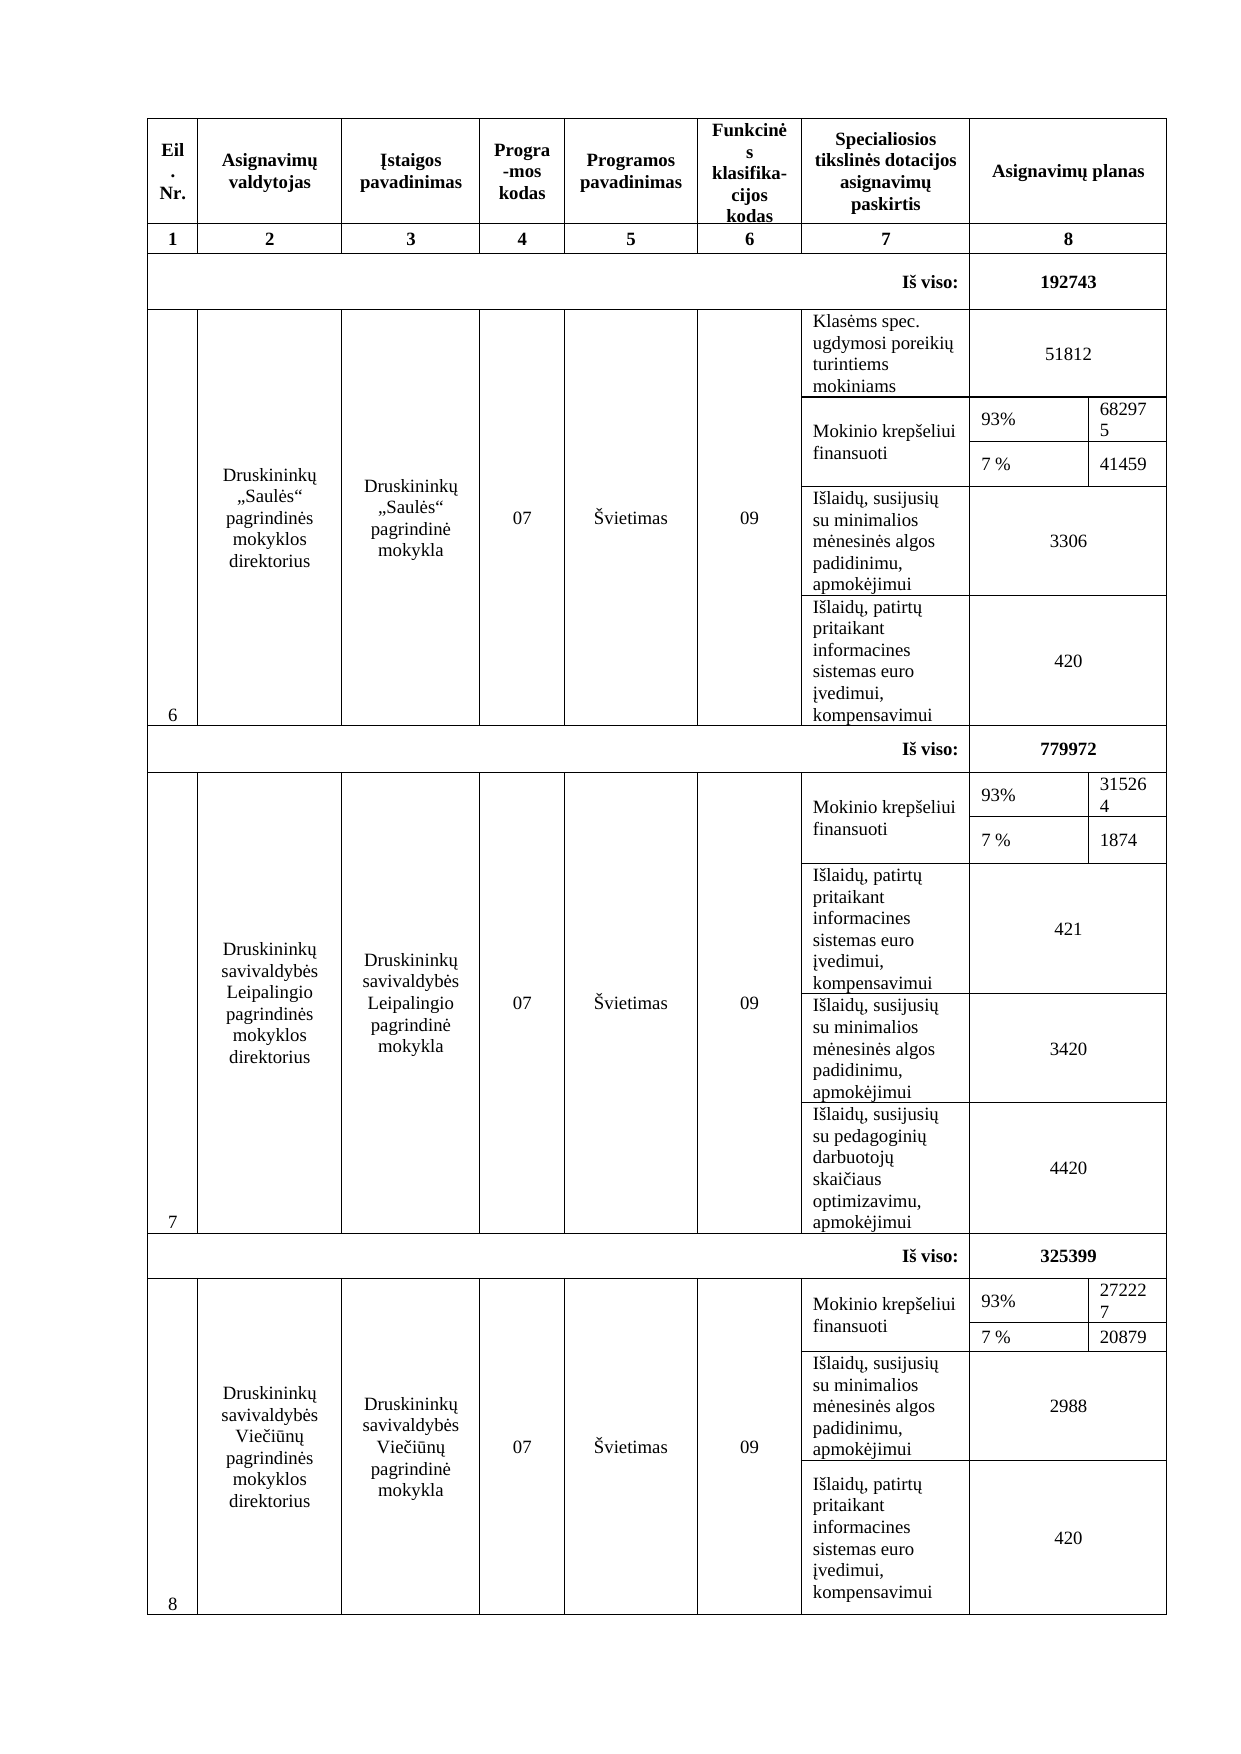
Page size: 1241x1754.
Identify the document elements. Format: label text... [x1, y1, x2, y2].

table_cell 3420 [970, 994, 1166, 1102]
table_cell 51812 [970, 310, 1166, 396]
table_header Eil. Nr. [148, 119, 197, 223]
table_header Funkcinės klasifika-cijos kodas [698, 119, 801, 223]
table_cell Išlaidų, susijusių su minimalios mėnesinės algos padidinimu, apmokėjimui [802, 994, 969, 1102]
table_cell Išlaidų, patirtų pritaikant informacines sistemas euro įvedimui, kompensavimui [802, 864, 969, 993]
table_cell 7 [148, 773, 197, 1233]
table_cell 2988 [970, 1352, 1166, 1460]
table_cell Klasėms spec. ugdymosi poreikių turintiems mokiniams [802, 310, 969, 396]
table_cell Druskininkų „Saulės“ pagrindinės mokyklos direktorius [198, 310, 341, 725]
table_cell 8 [970, 224, 1166, 252]
table_cell Iš viso: [148, 254, 969, 309]
table_cell 5 [565, 224, 697, 252]
table_cell 1874 [1089, 817, 1166, 863]
table_cell 7 % [970, 442, 1088, 486]
table_cell Švietimas [565, 310, 697, 725]
table_cell 09 [698, 1279, 801, 1614]
table_cell 20879 [1089, 1323, 1166, 1351]
table_cell 6 [698, 224, 801, 252]
table_cell 93% [970, 773, 1088, 816]
table_cell Švietimas [565, 1279, 697, 1614]
table_cell 192743 [970, 254, 1166, 309]
table_cell 8 [148, 1279, 197, 1614]
table_cell 7 % [970, 817, 1088, 863]
table_cell 6 [148, 310, 197, 725]
table_cell 315264 [1089, 773, 1166, 816]
table_cell Išlaidų, susijusių su pedagoginių darbuotojų skaičiaus optimizavimu, apmokėjimui [802, 1103, 969, 1233]
table_cell Išlaidų, patirtų pritaikant informacines sistemas euro įvedimui, kompensavimui [802, 596, 969, 725]
table_cell 3 [342, 224, 479, 252]
table_cell 421 [970, 864, 1166, 993]
table_cell Iš viso: [148, 726, 969, 772]
table_cell 07 [480, 773, 564, 1233]
table_cell 07 [480, 1279, 564, 1614]
table_cell 4 [480, 224, 564, 252]
table_cell Švietimas [565, 773, 697, 1233]
table_cell 325399 [970, 1234, 1166, 1278]
table_header Specialiosios tikslinės dotacijos asignavimų paskirtis [802, 119, 969, 223]
table_cell 420 [970, 1461, 1166, 1614]
table_cell Druskininkų savivaldybės Viečiūnų pagrindinė mokykla [342, 1279, 479, 1614]
table_cell 420 [970, 596, 1166, 725]
table_cell 4420 [970, 1103, 1166, 1233]
table_cell 09 [698, 773, 801, 1233]
table_cell 41459 [1089, 442, 1166, 486]
table_cell 7 % [970, 1323, 1088, 1351]
table_header Įstaigos pavadinimas [342, 119, 479, 223]
table_cell Išlaidų, susijusių su minimalios mėnesinės algos padidinimu, apmokėjimui [802, 1352, 969, 1460]
table_cell 3306 [970, 487, 1166, 595]
table_cell Iš viso: [148, 1234, 969, 1278]
table_header Programos pavadinimas [565, 119, 697, 223]
table_cell Druskininkų savivaldybės Leipalingio pagrindinė mokykla [342, 773, 479, 1233]
table_cell Mokinio krepšeliui finansuoti [802, 398, 969, 486]
table_cell Druskininkų savivaldybės Viečiūnų pagrindinės mokyklos direktorius [198, 1279, 341, 1614]
table_cell 93% [970, 398, 1088, 441]
table_header Asignavimų valdytojas [198, 119, 341, 223]
table_cell 2 [198, 224, 341, 252]
table_cell Druskininkų „Saulės“ pagrindinė mokykla [342, 310, 479, 725]
table_cell 682975 [1089, 398, 1166, 441]
table_cell Druskininkų savivaldybės Leipalingio pagrindinės mokyklos direktorius [198, 773, 341, 1233]
table_header Asignavimų planas [970, 119, 1166, 223]
table_cell 93% [970, 1279, 1088, 1322]
table_cell 07 [480, 310, 564, 725]
table_cell 272227 [1089, 1279, 1166, 1322]
table_cell Mokinio krepšeliui finansuoti [802, 773, 969, 863]
table_cell Išlaidų, patirtų pritaikant informacines sistemas euro įvedimui, kompensavimui [802, 1461, 969, 1614]
table_cell 1 [148, 224, 197, 252]
table_cell 7 [802, 224, 969, 252]
table_cell Mokinio krepšeliui finansuoti [802, 1279, 969, 1351]
table_cell Išlaidų, susijusių su minimalios mėnesinės algos padidinimu, apmokėjimui [802, 487, 969, 595]
table_cell 779972 [970, 726, 1166, 772]
table_cell 09 [698, 310, 801, 725]
table_header Progra-mos kodas [480, 119, 564, 223]
